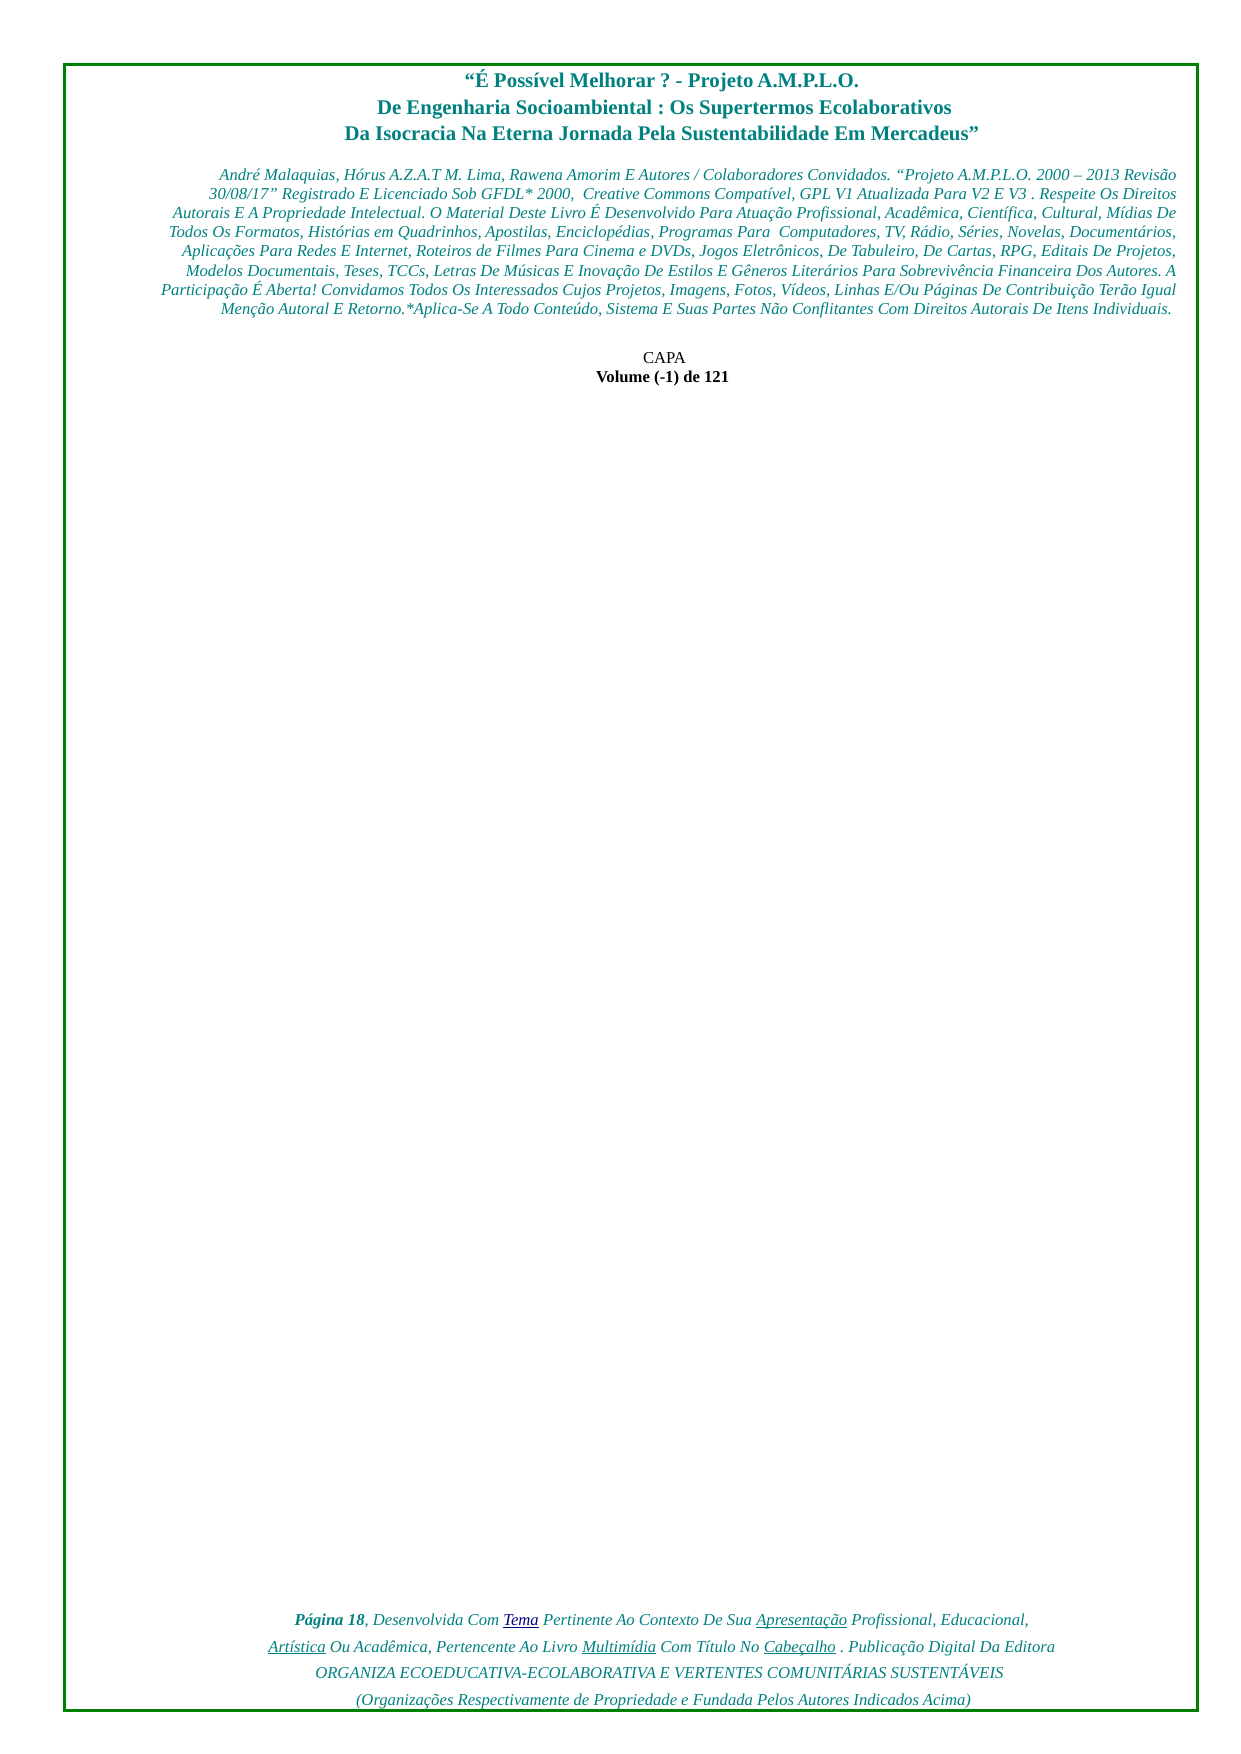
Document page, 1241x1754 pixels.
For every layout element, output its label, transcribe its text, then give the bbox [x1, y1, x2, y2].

text CAPA Volume (-1) de 121 [151, 347, 1178, 386]
